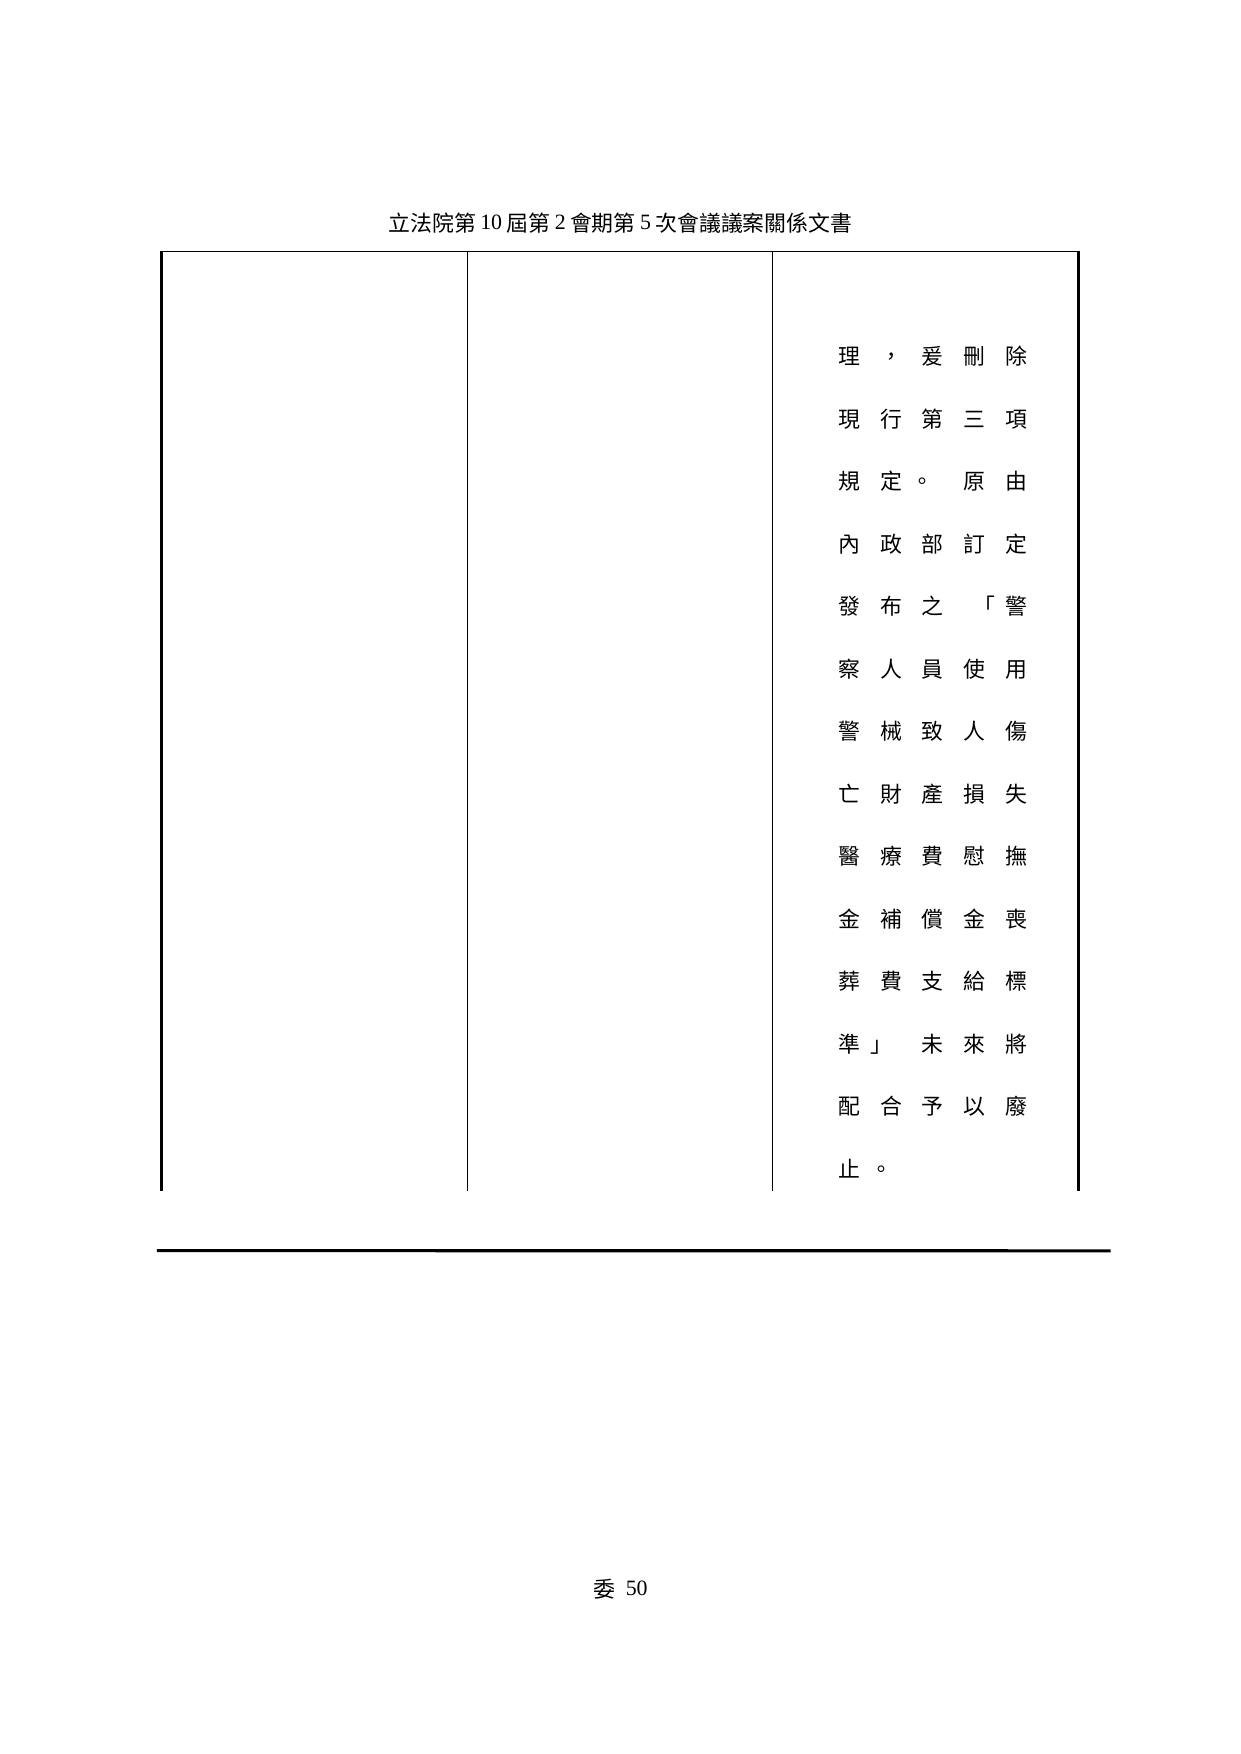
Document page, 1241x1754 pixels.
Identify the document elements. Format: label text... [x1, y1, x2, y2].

table_cell [163, 252, 467, 1191]
table_cell [468, 252, 772, 1191]
table_cell 理，爰刪除現行第三項規定。原由內政部訂定發布之「警察人員使用警械致人傷亡財產損失醫療費慰撫金補償金喪葬費支給標準」未來將配合予以廢止。 [773, 252, 1077, 1191]
